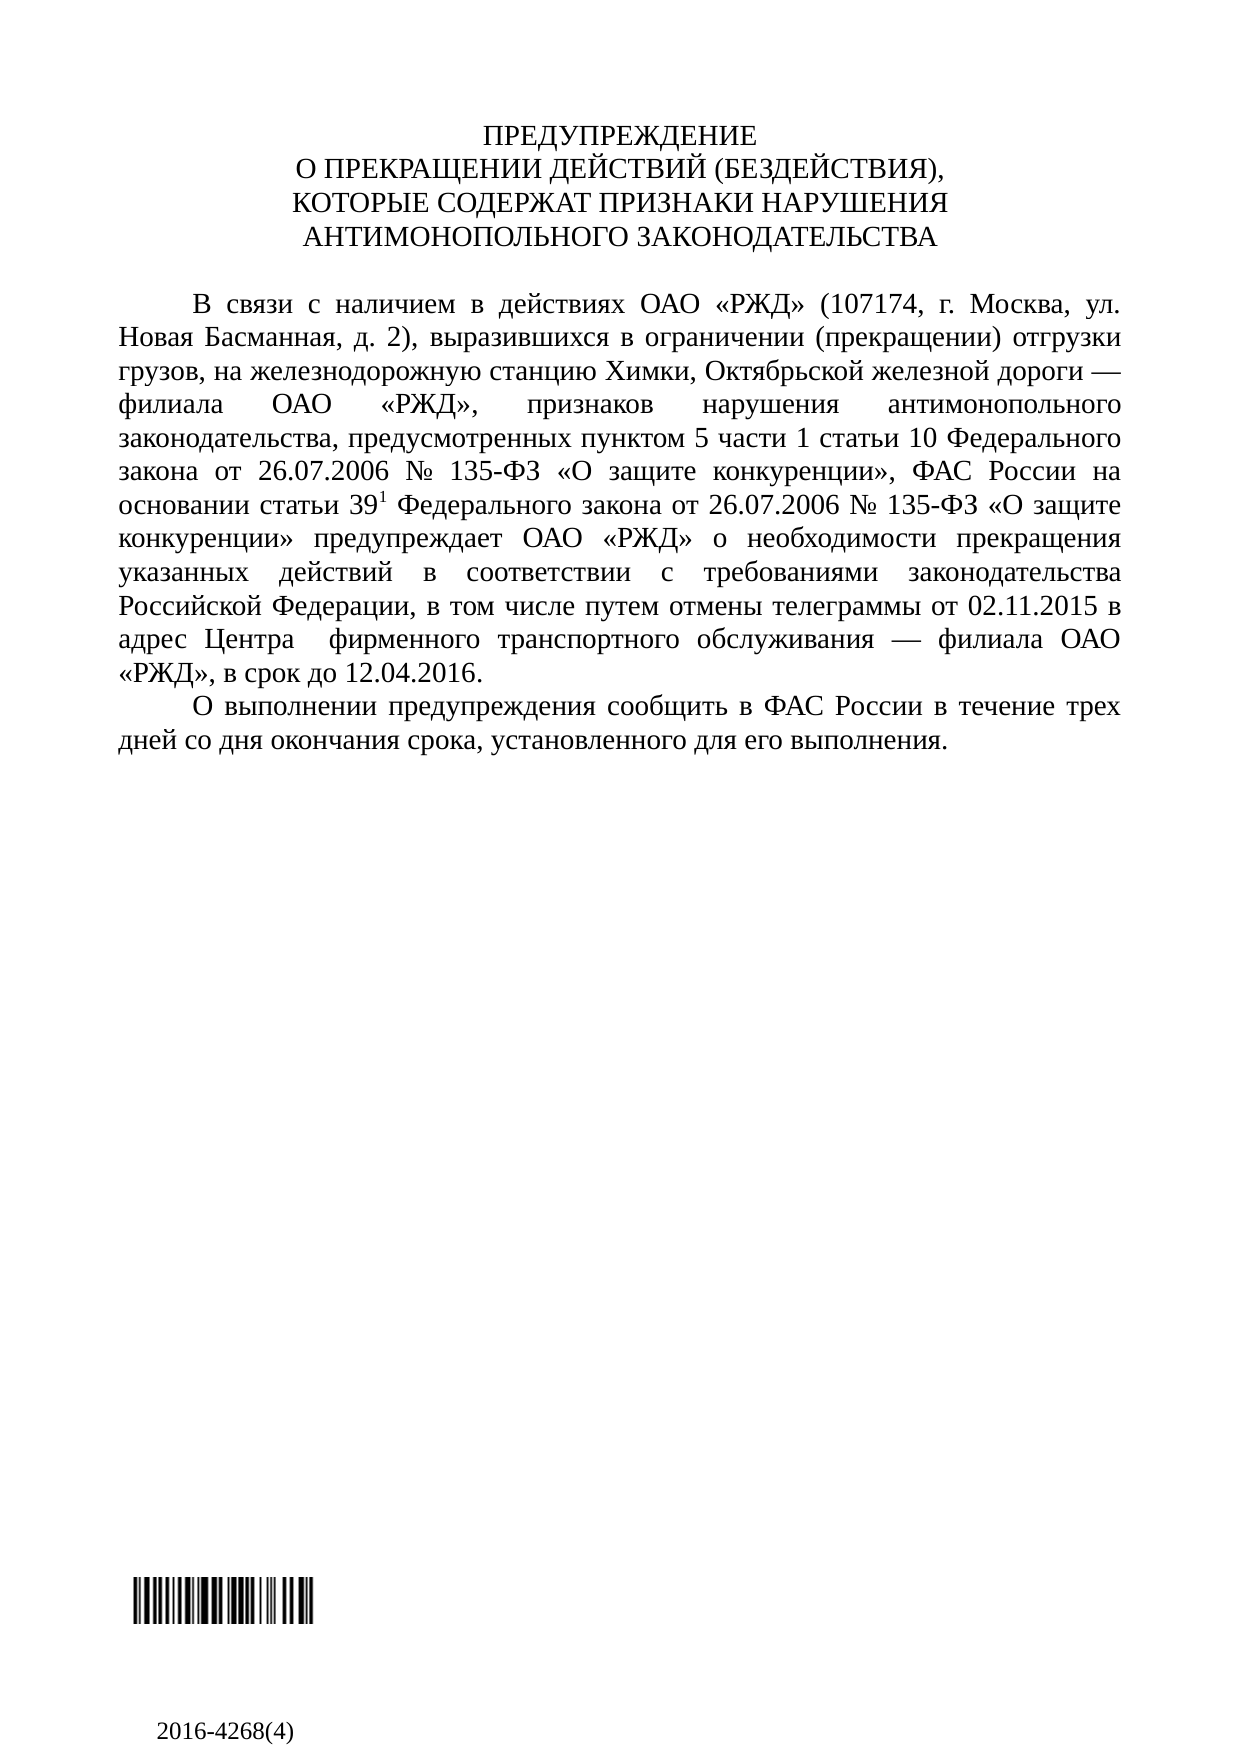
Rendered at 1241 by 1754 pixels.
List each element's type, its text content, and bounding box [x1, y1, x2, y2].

picture [118, 1577, 331, 1624]
text В связи с наличием в действиях ОАО «РЖД» (107174, г. Москва, ул. Новая Басманная, д. 2), выразившихся в ограничении (прекращении) отгрузки грузов, на железнодорожную станцию Химки, Октябрьской железной дороги — филиала ОАО «РЖД», признаков нарушения антимонопольного законодательства, предусмотренных пунктом 5 части 1 статьи 10 Федерального закона от 26.07.2006 № 135-ФЗ «О защите конкуренции», ФАС России на основании статьи 391 Федерального закона от 26.07.2006 № 135-ФЗ «О защите конкуренции» предупреждает ОАО «РЖД» о необходимости прекращения указанных действий в соответствии с требованиями законодательства Российской Федерации, в том числе путем отмены телеграммы от 02.11.2015 в адрес Центра фирменного транспортного обслуживания — филиала ОАО «РЖД», в срок до 12.04.2016. [118, 286, 1122, 688]
text О ПРЕКРАЩЕНИИ ДЕЙСТВИЙ (БЕЗДЕЙСТВИЯ), [118, 152, 1122, 185]
text О выполнении предупреждения сообщить в ФАС России в течение трех дней со дня окончания срока, установленного для его выполнения. [118, 688, 1122, 755]
text ПРЕДУПРЕЖДЕНИЕ [118, 118, 1122, 152]
text КОТОРЫЕ СОДЕРЖАТ ПРИЗНАКИ НАРУШЕНИЯ [118, 185, 1122, 219]
text АНТИМОНОПОЛЬНОГО ЗАКОНОДАТЕЛЬСТВА [118, 219, 1122, 252]
